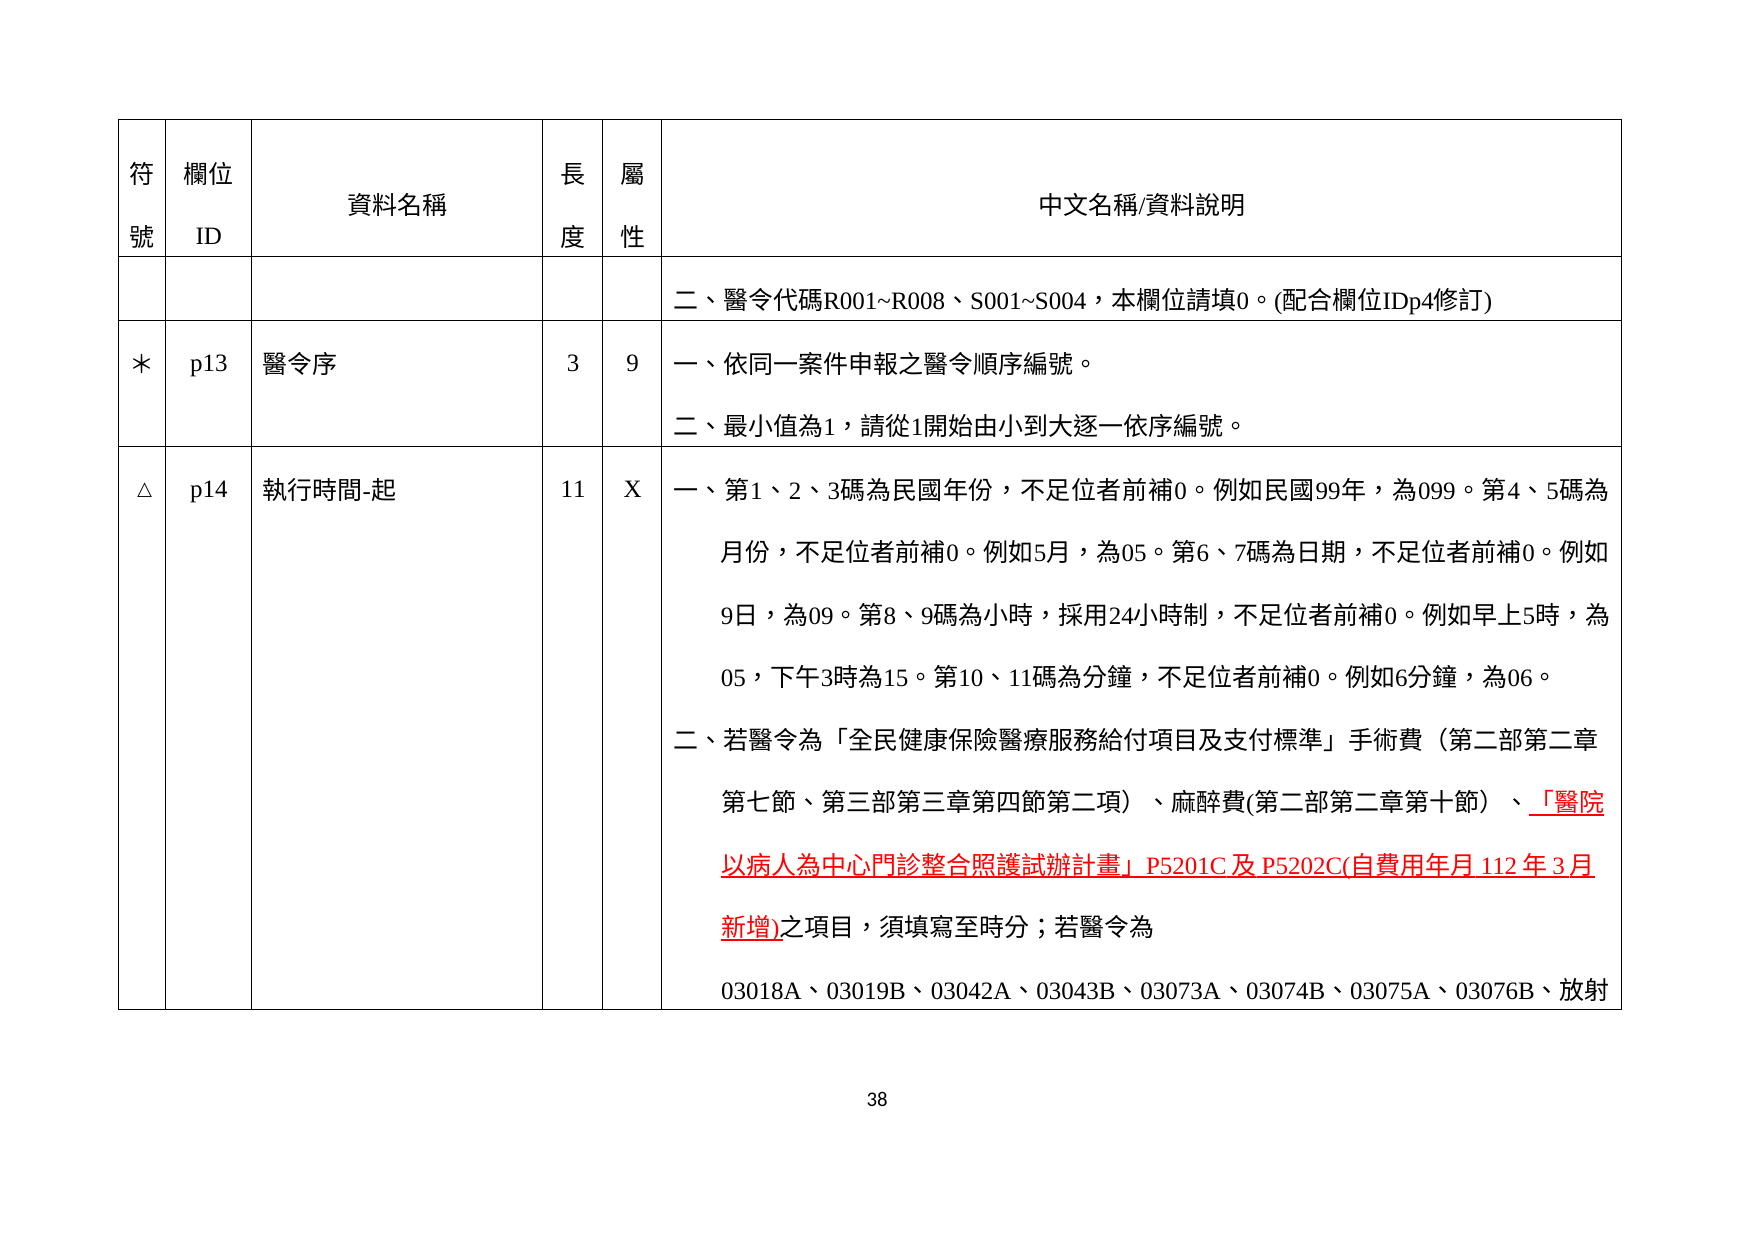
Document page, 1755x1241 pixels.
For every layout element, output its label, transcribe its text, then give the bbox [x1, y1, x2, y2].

table_cell 3 [543, 321, 602, 446]
table_cell 9 [603, 321, 661, 446]
table_cell p13 [166, 321, 251, 446]
table_cell 11 [543, 447, 602, 1009]
table_header 長度 [543, 120, 602, 256]
table_header 欄位ID [166, 120, 251, 256]
table_cell [252, 257, 542, 319]
table_cell 二、醫令代碼R001~R008、S001~S004，本欄位請填0。(配合欄位IDp4修訂) [662, 257, 1621, 319]
table_header 符號 [119, 120, 165, 256]
table_cell [543, 257, 602, 319]
table_cell [166, 257, 251, 319]
table_cell 一、依同一案件申報之醫令順序編號。 二、最小值為1，請從1開始由小到大逐一依序編號。 [662, 321, 1621, 446]
table_header 資料名稱 [252, 120, 542, 256]
table_header 中文名稱/資料說明 [662, 120, 1621, 256]
table_cell [119, 257, 165, 319]
table_cell ＊ [119, 321, 165, 446]
table_cell p14 [166, 447, 251, 1009]
table_cell [603, 257, 661, 319]
table_header 屬性 [603, 120, 661, 256]
table_cell △ [119, 447, 165, 1009]
table_cell 執行時間-起 [252, 447, 542, 1009]
table_cell X [603, 447, 661, 1009]
table_cell 一、第1、2、3碼為民國年份，不足位者前補0。例如民國99年，為099。第4、5碼為月份，不足位者前補0。例如5月，為05。第6、7碼為日期，不足位者前補0。例如9日，為09。第8、9碼為小時，採用24小時制，不足位者前補0。例如早上5時，為05，下午3時為15。第10、11碼為分鐘，不足位者前補0。例如6分鐘，為06。 二、若醫令為「全民健康保險醫療服務給付項目及支付標準」手術費（第二部第二章第七節、第三部第三章第四節第二項）、麻醉費(第二部第二章第十節）、「醫院以病人為中心門診整合照護試辦計畫」P5201C及P5202C(自費用年月112年3月新增)之項目，須填寫至時分；若醫令為03018A、03019B、03042A、03043B、03073A、03074B、03075A、03076B、放射 [662, 447, 1621, 1009]
table_cell 醫令序 [252, 321, 542, 446]
